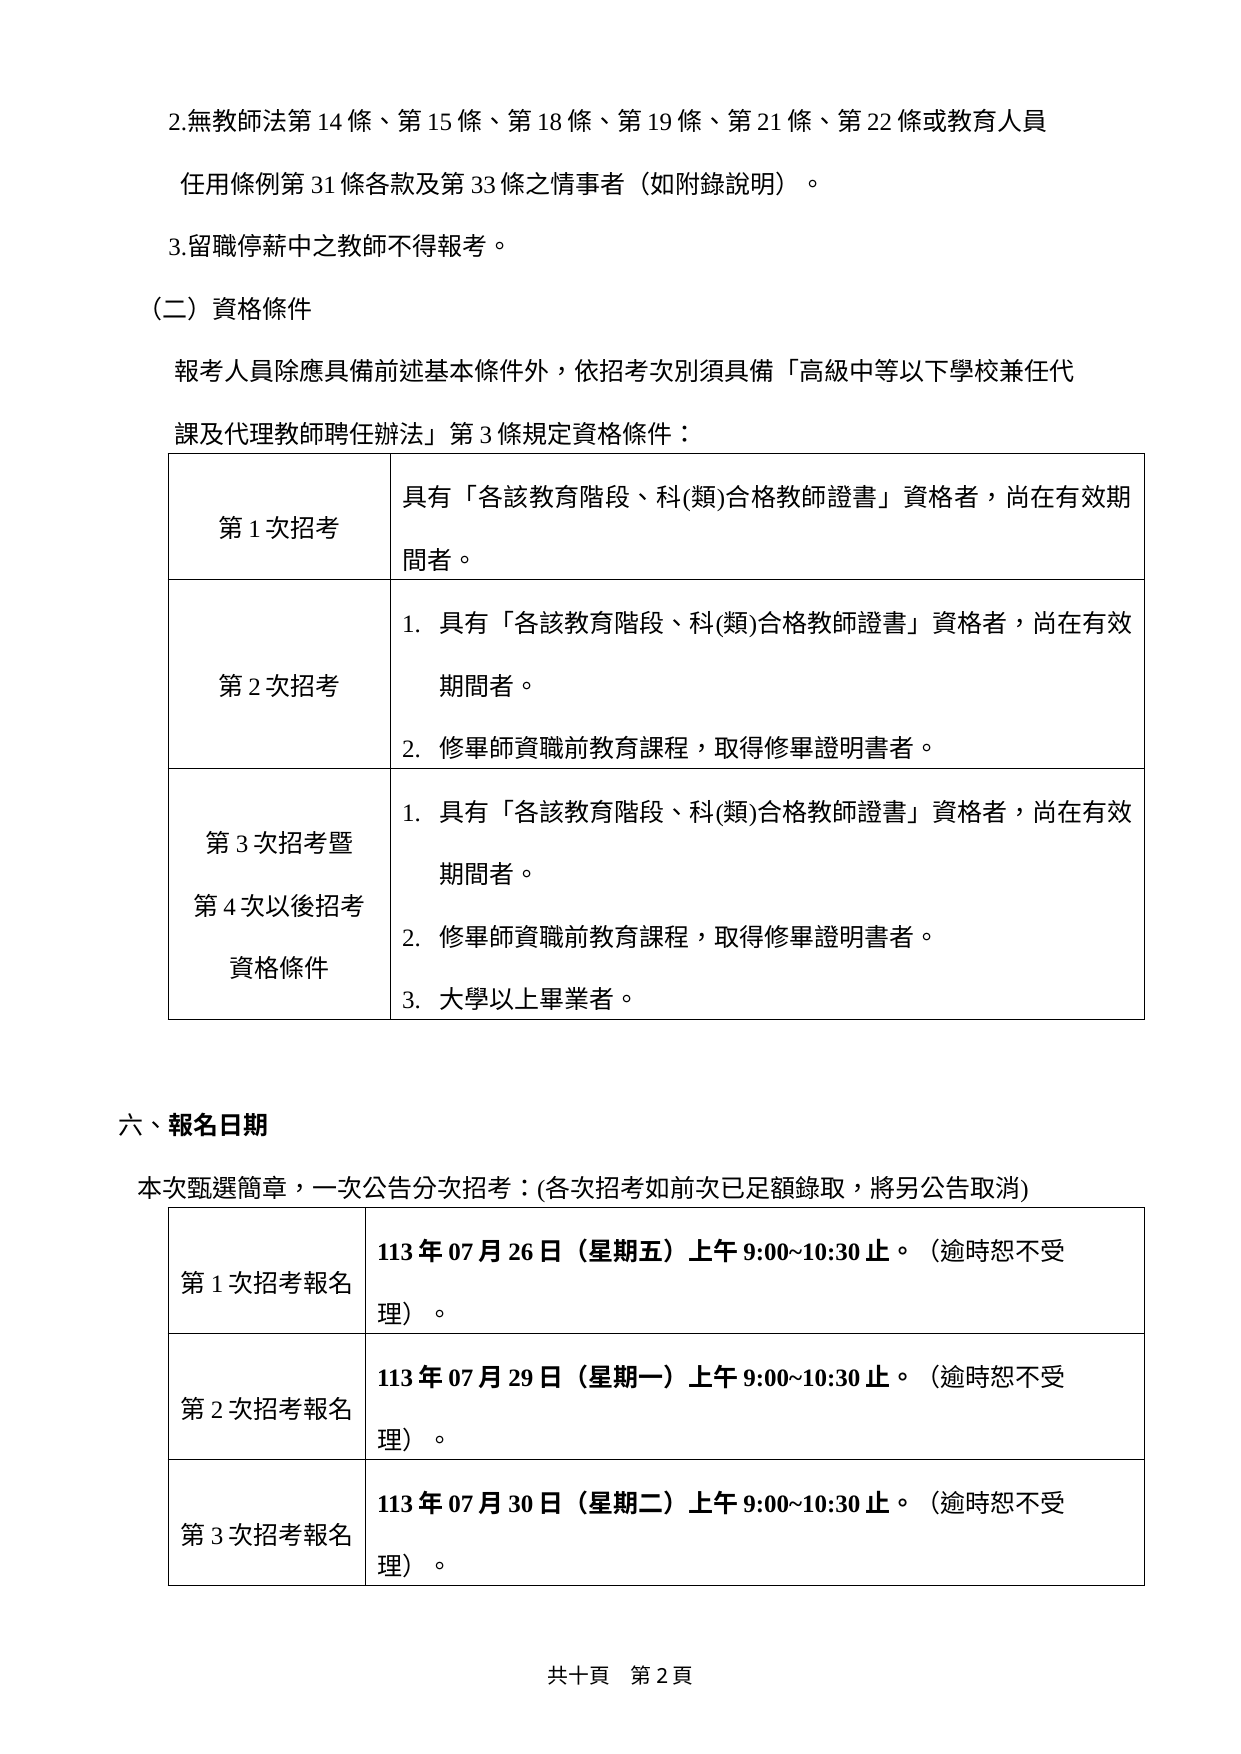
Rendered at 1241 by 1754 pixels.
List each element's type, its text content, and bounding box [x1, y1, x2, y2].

text 任用條例第31條各款及第33條之情事者（如附錄說明）。 [118, 141, 1122, 203]
table_header 113年07月26日（星期五）上午9:00~10:30止。（逾時恕不受理）。 [366, 1208, 1144, 1333]
table_cell 具有「各該教育階段、科(類)合格教師證書」資格者，尚在有效期間者。 修畢師資職前教育課程，取得修畢證明書者。 大學以上畢業者。 [391, 769, 1144, 1019]
table_cell 具有「各該教育階段、科(類)合格教師證書」資格者，尚在有效期間者。 修畢師資職前教育課程，取得修畢證明書者。 [391, 580, 1144, 768]
text 2.無教師法第14條、第15條、第18條、第19條、第21條、第22條或教育人員 [118, 78, 1122, 141]
table_header 具有「各該教育階段、科(類)合格教師證書」資格者，尚在有效期間者。 [391, 454, 1144, 579]
text （二）資格條件 [118, 266, 1122, 328]
table_cell 第3次招考暨 第4次以後招考 資格條件 [169, 769, 390, 1019]
text 課及代理教師聘任辦法」第3條規定資格條件： [118, 391, 1122, 453]
text 六、報名日期 [118, 1082, 1122, 1145]
table_header 第1次招考報名 [169, 1208, 365, 1333]
table_header 第1次招考 [169, 454, 390, 579]
table_cell 第2次招考報名 [169, 1334, 365, 1459]
table_cell 113年07月29日（星期一）上午9:00~10:30止。（逾時恕不受理）。 [366, 1334, 1144, 1459]
text 報考人員除應具備前述基本條件外，依招考次別須具備「高級中等以下學校兼任代 [118, 328, 1122, 391]
text 3.留職停薪中之教師不得報考。 [118, 203, 1122, 266]
table_cell 第2次招考 [169, 580, 390, 768]
text 本次甄選簡章，一次公告分次招考：(各次招考如前次已足額錄取，將另公告取消) [118, 1145, 1122, 1207]
table_cell 第3次招考報名 [169, 1460, 365, 1585]
table_cell 113年07月30日（星期二）上午9:00~10:30止。（逾時恕不受理）。 [366, 1460, 1144, 1585]
